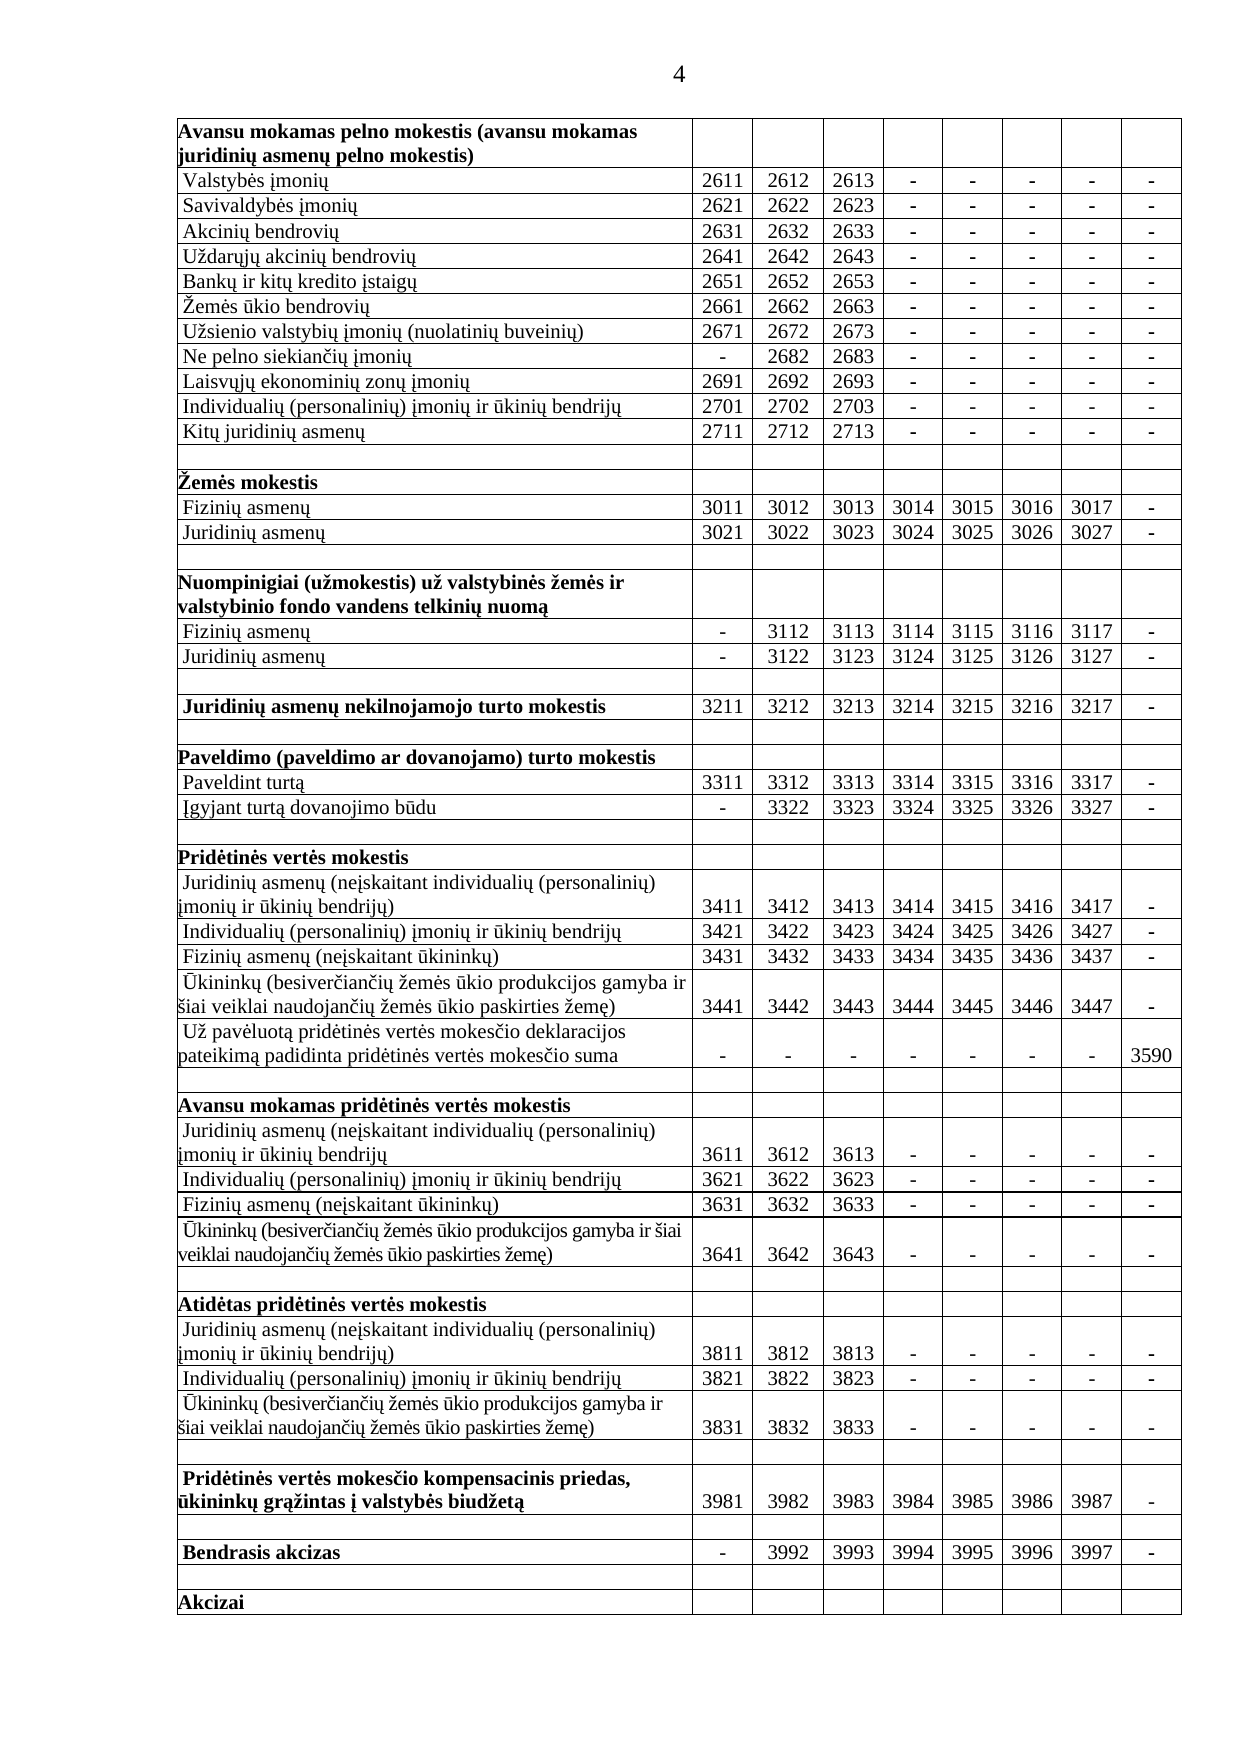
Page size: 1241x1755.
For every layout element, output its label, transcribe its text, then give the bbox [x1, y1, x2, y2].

table_cell 3026 [1003, 520, 1061, 544]
table_cell 3590 [1122, 1019, 1181, 1067]
table_cell [693, 119, 752, 167]
table_cell 3315 [943, 770, 1002, 794]
table_cell 3427 [1062, 919, 1121, 943]
table_cell [1122, 745, 1181, 769]
table_cell [884, 669, 942, 693]
table_cell [1062, 1590, 1121, 1614]
table_cell [943, 545, 1002, 569]
table_cell [884, 445, 942, 468]
table_cell - [1122, 194, 1181, 217]
table_cell Avansu mokamas pridėtinės vertės mokestis [178, 1093, 692, 1117]
table_cell 3982 [753, 1465, 823, 1513]
table_cell Juridinių asmenų (neįskaitant individualių (personalinių) įmonių ir ūkinių bendrijų [178, 1118, 692, 1166]
table_cell [753, 1440, 823, 1464]
table_cell 3117 [1062, 619, 1121, 643]
table_cell [1003, 669, 1061, 693]
table_cell 3012 [753, 495, 823, 519]
table_cell - [1122, 168, 1181, 192]
table_cell 3985 [943, 1465, 1002, 1513]
table_cell 3016 [1003, 495, 1061, 519]
table_cell - [884, 1193, 942, 1216]
table_cell Individualių (personalinių) įmonių ir ūkinių bendrijų [178, 1167, 692, 1191]
table_cell [1003, 745, 1061, 769]
table_cell [884, 1515, 942, 1539]
table_cell - [693, 1019, 752, 1067]
table_cell Bendrasis akcizas [178, 1540, 692, 1564]
table_cell - [884, 168, 942, 192]
table_cell 3311 [693, 770, 752, 794]
table_cell 3434 [884, 945, 942, 968]
table_cell 3445 [943, 970, 1002, 1018]
table_cell - [943, 219, 1002, 243]
table_cell 3013 [824, 495, 883, 519]
table_cell 3212 [753, 695, 823, 718]
table_cell 3833 [824, 1391, 883, 1439]
table_cell 3317 [1062, 770, 1121, 794]
table_cell - [884, 269, 942, 293]
table_cell [753, 1515, 823, 1539]
table_cell [1003, 820, 1061, 844]
table_cell 2682 [753, 344, 823, 368]
table_cell 3313 [824, 770, 883, 794]
table_cell 2662 [753, 294, 823, 318]
table_cell 2651 [693, 269, 752, 293]
table_cell 3326 [1003, 795, 1061, 819]
table_cell 3325 [943, 795, 1002, 819]
table_cell [824, 820, 883, 844]
table_cell [1003, 545, 1061, 569]
table_cell - [1003, 369, 1061, 393]
table_cell 3621 [693, 1167, 752, 1191]
table_cell [1003, 1590, 1061, 1614]
table_cell - [1122, 695, 1181, 718]
table_cell [1122, 545, 1181, 569]
table_cell - [884, 294, 942, 318]
table_cell 2622 [753, 194, 823, 217]
table_cell [1122, 445, 1181, 468]
table_cell [1003, 119, 1061, 167]
table_cell 3014 [884, 495, 942, 519]
table_cell [1122, 470, 1181, 494]
table_cell - [1122, 369, 1181, 393]
table_cell [943, 845, 1002, 869]
table_cell [943, 119, 1002, 167]
table_cell 2642 [753, 244, 823, 268]
table_cell - [1062, 168, 1121, 192]
table_cell 3017 [1062, 495, 1121, 519]
table_cell - [753, 1019, 823, 1067]
table_cell [943, 1590, 1002, 1614]
table_cell 2631 [693, 219, 752, 243]
table_cell [693, 545, 752, 569]
table_cell [1062, 745, 1121, 769]
table_cell 2623 [824, 194, 883, 217]
table_cell - [1122, 294, 1181, 318]
table_cell [884, 745, 942, 769]
table_cell [1003, 470, 1061, 494]
table_cell 3983 [824, 1465, 883, 1513]
table_cell 3115 [943, 619, 1002, 643]
table_cell 3125 [943, 644, 1002, 668]
table_cell [1062, 1292, 1121, 1316]
table_cell Juridinių asmenų (neįskaitant individualių (personalinių) įmonių ir ūkinių bendrijų) [178, 870, 692, 918]
table_cell 3821 [693, 1366, 752, 1390]
table_cell [884, 1565, 942, 1589]
table_cell - [1122, 219, 1181, 243]
table_cell 3126 [1003, 644, 1061, 668]
table_cell - [943, 1118, 1002, 1166]
table_cell 2612 [753, 168, 823, 192]
table_cell - [884, 319, 942, 343]
table_cell 3984 [884, 1465, 942, 1513]
table_cell 3327 [1062, 795, 1121, 819]
table_cell [178, 1565, 692, 1589]
table_cell Žemės ūkio bendrovių [178, 294, 692, 318]
table_cell [1122, 1267, 1181, 1291]
table_cell Laisvųjų ekonominių zonų įmonių [178, 369, 692, 393]
table_cell 3215 [943, 695, 1002, 718]
table_cell - [884, 419, 942, 443]
table_cell 3431 [693, 945, 752, 968]
table_cell 3641 [693, 1218, 752, 1266]
table_cell [943, 1515, 1002, 1539]
table_cell [693, 570, 752, 618]
table_cell 3412 [753, 870, 823, 918]
table_cell 3422 [753, 919, 823, 943]
table_cell - [1062, 1167, 1121, 1191]
table_cell [753, 1292, 823, 1316]
table_cell - [693, 344, 752, 368]
table_cell [1062, 820, 1121, 844]
table_cell 3112 [753, 619, 823, 643]
table_cell 2633 [824, 219, 883, 243]
table_cell 3832 [753, 1391, 823, 1439]
table_cell 3612 [753, 1118, 823, 1166]
table_cell - [1122, 269, 1181, 293]
table_cell - [693, 795, 752, 819]
table_cell - [1003, 1391, 1061, 1439]
table_cell 2613 [824, 168, 883, 192]
table_cell [693, 820, 752, 844]
table_cell [1122, 1565, 1181, 1589]
table_cell - [1062, 344, 1121, 368]
table_cell 2713 [824, 419, 883, 443]
table_cell [693, 1515, 752, 1539]
table_cell 3414 [884, 870, 942, 918]
table_cell - [1062, 394, 1121, 418]
table_cell Pridėtinės vertės mokestis [178, 845, 692, 869]
table_cell 3993 [824, 1540, 883, 1564]
table_cell - [943, 1019, 1002, 1067]
table_cell - [1122, 644, 1181, 668]
table_cell [1003, 845, 1061, 869]
table_cell [884, 820, 942, 844]
table_cell [824, 119, 883, 167]
table_cell - [1122, 919, 1181, 943]
table_cell - [1003, 394, 1061, 418]
table_cell [884, 545, 942, 569]
table_cell 2663 [824, 294, 883, 318]
table_cell [1122, 1440, 1181, 1464]
table_cell [753, 1068, 823, 1092]
table_cell [178, 669, 692, 693]
table_cell 3433 [824, 945, 883, 968]
table_cell [824, 1267, 883, 1291]
table_cell [1062, 1565, 1121, 1589]
table_cell - [1122, 319, 1181, 343]
table_cell [824, 1515, 883, 1539]
table_cell [943, 470, 1002, 494]
table_cell 3631 [693, 1193, 752, 1216]
table_cell - [1122, 1118, 1181, 1166]
table_cell [693, 470, 752, 494]
table_cell 3323 [824, 795, 883, 819]
table_cell Savivaldybės įmonių [178, 194, 692, 217]
table_cell [693, 445, 752, 468]
table_cell [943, 1440, 1002, 1464]
table_cell [1003, 1292, 1061, 1316]
table_cell Paveldimo (paveldimo ar dovanojamo) turto mokestis [178, 745, 692, 769]
table_cell Pridėtinės vertės mokesčio kompensacinis priedas, ūkininkų grąžintas į valstybės biudžetą [178, 1465, 692, 1513]
table_cell [753, 119, 823, 167]
table_cell - [1122, 1540, 1181, 1564]
table_cell 3211 [693, 695, 752, 718]
table_cell 3214 [884, 695, 942, 718]
table_cell [693, 720, 752, 744]
table_cell - [1003, 194, 1061, 217]
table_cell 3011 [693, 495, 752, 519]
table_cell 2672 [753, 319, 823, 343]
table_cell - [884, 1391, 942, 1439]
table_cell 3425 [943, 919, 1002, 943]
table_cell Už pavėluotą pridėtinės vertės mokesčio deklaracijos pateikimą padidinta pridėtinės vertės mokesčio suma [178, 1019, 692, 1067]
table_cell [1062, 1440, 1121, 1464]
table_cell - [943, 1366, 1002, 1390]
table_cell - [943, 1218, 1002, 1266]
table_cell - [1122, 1193, 1181, 1216]
table_cell 2692 [753, 369, 823, 393]
table_cell 3987 [1062, 1465, 1121, 1513]
table_cell 3421 [693, 919, 752, 943]
table_cell 3633 [824, 1193, 883, 1216]
table_cell Fizinių asmenų [178, 619, 692, 643]
table_cell - [1062, 1019, 1121, 1067]
table_cell [943, 1093, 1002, 1117]
table_cell 3632 [753, 1193, 823, 1216]
table_cell - [1003, 294, 1061, 318]
table_cell Fizinių asmenų (neįskaitant ūkininkų) [178, 945, 692, 968]
table_cell [1122, 1292, 1181, 1316]
table_cell [824, 545, 883, 569]
table_cell 3114 [884, 619, 942, 643]
table_cell 3213 [824, 695, 883, 718]
table_cell 3113 [824, 619, 883, 643]
table_cell [1003, 445, 1061, 468]
table_cell Bankų ir kitų kredito įstaigų [178, 269, 692, 293]
table_cell [178, 445, 692, 468]
table_cell [943, 1267, 1002, 1291]
table_cell - [884, 219, 942, 243]
table_cell [693, 745, 752, 769]
table_cell [1122, 1093, 1181, 1117]
table_cell 3811 [693, 1317, 752, 1365]
table_cell [884, 1068, 942, 1092]
table_cell [824, 570, 883, 618]
table_cell 3415 [943, 870, 1002, 918]
table_cell [1003, 1440, 1061, 1464]
table_cell - [943, 194, 1002, 217]
table_cell - [1062, 244, 1121, 268]
table_cell [1062, 445, 1121, 468]
table_cell - [884, 369, 942, 393]
table_cell [1122, 1590, 1181, 1614]
table_cell - [1003, 1218, 1061, 1266]
table_cell [178, 545, 692, 569]
table_cell 3437 [1062, 945, 1121, 968]
table_cell 3416 [1003, 870, 1061, 918]
table_cell - [1003, 344, 1061, 368]
table_cell - [1003, 1317, 1061, 1365]
table_cell 3312 [753, 770, 823, 794]
table_cell - [1122, 1366, 1181, 1390]
table_cell [753, 1590, 823, 1614]
table_cell [884, 845, 942, 869]
table_cell 3822 [753, 1366, 823, 1390]
table_cell Ūkininkų (besiverčiančių žemės ūkio produkcijos gamyba ir šiai veiklai naudojančių žemės ūkio paskirties žemę) [178, 970, 692, 1018]
table_cell 3444 [884, 970, 942, 1018]
table_cell [1122, 845, 1181, 869]
table_cell - [1003, 168, 1061, 192]
table_cell Akcizai [178, 1590, 692, 1614]
table_cell [1003, 1565, 1061, 1589]
table_cell - [1062, 294, 1121, 318]
table_cell - [1122, 394, 1181, 418]
table_cell - [824, 1019, 883, 1067]
table_cell [1122, 669, 1181, 693]
table_cell 2632 [753, 219, 823, 243]
table_cell - [1003, 419, 1061, 443]
table_cell [693, 845, 752, 869]
table_cell [1062, 570, 1121, 618]
table_cell [753, 1267, 823, 1291]
table_cell [1003, 570, 1061, 618]
table_cell [943, 1565, 1002, 1589]
table_cell [943, 445, 1002, 468]
table_cell - [1122, 1317, 1181, 1365]
table_cell [693, 1292, 752, 1316]
table_cell [693, 669, 752, 693]
table_cell 3217 [1062, 695, 1121, 718]
table_cell - [1003, 1366, 1061, 1390]
table_cell - [1003, 269, 1061, 293]
table_cell [1062, 119, 1121, 167]
table_cell [753, 720, 823, 744]
table_cell [1122, 119, 1181, 167]
table_cell Atidėtas pridėtinės vertės mokestis [178, 1292, 692, 1316]
table_cell 3322 [753, 795, 823, 819]
table_cell 2671 [693, 319, 752, 343]
table_cell - [1122, 520, 1181, 544]
table_cell Valstybės įmonių [178, 168, 692, 192]
table_cell - [943, 168, 1002, 192]
table_cell [943, 820, 1002, 844]
table_cell [943, 669, 1002, 693]
table_cell - [1062, 194, 1121, 217]
table_cell [1003, 1515, 1061, 1539]
table_cell [178, 1068, 692, 1092]
table_cell 3623 [824, 1167, 883, 1191]
table_cell - [943, 1317, 1002, 1365]
table_cell [1062, 720, 1121, 744]
table_cell [943, 720, 1002, 744]
table_cell - [884, 1218, 942, 1266]
table_cell [753, 745, 823, 769]
table_cell 3642 [753, 1218, 823, 1266]
table_cell [884, 570, 942, 618]
table_cell - [693, 619, 752, 643]
table_cell [824, 845, 883, 869]
table_cell [1122, 1068, 1181, 1092]
table_cell - [1122, 770, 1181, 794]
table_cell - [1122, 419, 1181, 443]
table_cell [1062, 1267, 1121, 1291]
table_cell 3025 [943, 520, 1002, 544]
table_cell 3995 [943, 1540, 1002, 1564]
table_cell 2652 [753, 269, 823, 293]
table_cell 3813 [824, 1317, 883, 1365]
table_cell [884, 1440, 942, 1464]
table_cell [1062, 1068, 1121, 1092]
table_cell - [1003, 219, 1061, 243]
table_cell [943, 1068, 1002, 1092]
table_cell [178, 1267, 692, 1291]
table_cell 3432 [753, 945, 823, 968]
table_cell 3411 [693, 870, 752, 918]
table_cell [943, 1292, 1002, 1316]
table_cell [884, 1590, 942, 1614]
table_cell Ūkininkų (besiverčiančių žemės ūkio produkcijos gamyba ir šiai veiklai naudojančių žemės ūkio paskirties žemę) [178, 1218, 692, 1266]
table_cell 3441 [693, 970, 752, 1018]
table_cell [753, 820, 823, 844]
table_cell [178, 720, 692, 744]
table_cell 3831 [693, 1391, 752, 1439]
table_cell [824, 669, 883, 693]
table_cell 3823 [824, 1366, 883, 1390]
table_cell - [693, 644, 752, 668]
table_cell [884, 720, 942, 744]
table_cell [884, 470, 942, 494]
table_cell - [1003, 1193, 1061, 1216]
table_cell 2641 [693, 244, 752, 268]
table_cell [753, 1093, 823, 1117]
table_cell [693, 1565, 752, 1589]
table_cell Akcinių bendrovių [178, 219, 692, 243]
table_cell - [1062, 1118, 1121, 1166]
table_cell - [943, 1193, 1002, 1216]
table_cell - [1122, 244, 1181, 268]
table_cell - [1062, 269, 1121, 293]
table_cell [943, 745, 1002, 769]
table_cell - [1062, 1193, 1121, 1216]
table_cell [824, 1590, 883, 1614]
table_cell [1122, 820, 1181, 844]
table_cell [824, 745, 883, 769]
table_cell 3447 [1062, 970, 1121, 1018]
table_cell [1003, 1093, 1061, 1117]
table_cell [943, 570, 1002, 618]
table_cell [824, 1440, 883, 1464]
table_cell 3435 [943, 945, 1002, 968]
table_cell Fizinių asmenų (neįskaitant ūkininkų) [178, 1193, 692, 1216]
table_cell [1122, 570, 1181, 618]
table_cell - [884, 394, 942, 418]
table_cell [693, 1267, 752, 1291]
table_cell - [943, 419, 1002, 443]
table_cell [824, 720, 883, 744]
table_cell 3216 [1003, 695, 1061, 718]
table_cell 3027 [1062, 520, 1121, 544]
table_cell Ūkininkų (besiverčiančių žemės ūkio produkcijos gamyba ir šiai veiklai naudojančių žemės ūkio paskirties žemę) [178, 1391, 692, 1439]
table_cell 3426 [1003, 919, 1061, 943]
table_cell - [1062, 219, 1121, 243]
table_cell - [943, 1391, 1002, 1439]
table_cell - [943, 344, 1002, 368]
table_cell 3022 [753, 520, 823, 544]
table_cell Paveldint turtą [178, 770, 692, 794]
table_cell - [1122, 795, 1181, 819]
table_cell 3413 [824, 870, 883, 918]
table_cell - [1122, 870, 1181, 918]
table_cell 3622 [753, 1167, 823, 1191]
table_cell 3986 [1003, 1465, 1061, 1513]
table_cell - [1062, 319, 1121, 343]
table_cell - [943, 294, 1002, 318]
table_cell [884, 1267, 942, 1291]
table_cell [1062, 1093, 1121, 1117]
table_cell [753, 669, 823, 693]
table_cell 3023 [824, 520, 883, 544]
table_cell Juridinių asmenų nekilnojamojo turto mokestis [178, 695, 692, 718]
table_cell [753, 1565, 823, 1589]
table_cell [884, 119, 942, 167]
table_cell - [1122, 945, 1181, 968]
table_cell - [1062, 1218, 1121, 1266]
table_cell Uždarųjų akcinių bendrovių [178, 244, 692, 268]
table_cell - [884, 1118, 942, 1166]
table_cell - [1122, 344, 1181, 368]
table_cell Fizinių asmenų [178, 495, 692, 519]
table_cell 2701 [693, 394, 752, 418]
table_cell [824, 1565, 883, 1589]
table_cell Juridinių asmenų (neįskaitant individualių (personalinių) įmonių ir ūkinių bendrijų) [178, 1317, 692, 1365]
table_cell 2711 [693, 419, 752, 443]
table_cell Ne pelno siekiančių įmonių [178, 344, 692, 368]
table_cell [693, 1590, 752, 1614]
table_cell - [1003, 244, 1061, 268]
table_cell [753, 470, 823, 494]
table_cell 2611 [693, 168, 752, 192]
table_cell - [943, 369, 1002, 393]
table_cell [753, 545, 823, 569]
table_cell 2673 [824, 319, 883, 343]
table_cell - [884, 244, 942, 268]
table_cell [824, 1292, 883, 1316]
table_cell - [1062, 369, 1121, 393]
table_cell 3316 [1003, 770, 1061, 794]
table_cell 3127 [1062, 644, 1121, 668]
table_cell - [1122, 1391, 1181, 1439]
table_cell [693, 1440, 752, 1464]
table_cell 3446 [1003, 970, 1061, 1018]
table_cell Žemės mokestis [178, 470, 692, 494]
table_cell 3997 [1062, 1540, 1121, 1564]
table_cell [1003, 1068, 1061, 1092]
table_cell 3124 [884, 644, 942, 668]
table_cell [693, 1068, 752, 1092]
table_cell - [884, 344, 942, 368]
table_cell 2691 [693, 369, 752, 393]
table_cell [753, 570, 823, 618]
table_cell - [884, 194, 942, 217]
table_cell [824, 1068, 883, 1092]
table_cell 2643 [824, 244, 883, 268]
table_cell - [1003, 1118, 1061, 1166]
table_cell 2661 [693, 294, 752, 318]
table_cell 3314 [884, 770, 942, 794]
table_cell 2712 [753, 419, 823, 443]
table_cell [1122, 1515, 1181, 1539]
table_cell - [1062, 1317, 1121, 1365]
table_cell 3992 [753, 1540, 823, 1564]
table_cell [884, 1093, 942, 1117]
table_cell - [1122, 1465, 1181, 1513]
table_cell - [1062, 1391, 1121, 1439]
table_cell - [1003, 319, 1061, 343]
table_cell Avansu mokamas pelno mokestis (avansu mokamas juridinių asmenų pelno mokestis) [178, 119, 692, 167]
table_cell - [943, 244, 1002, 268]
table_cell - [884, 1167, 942, 1191]
table_cell [178, 1440, 692, 1464]
table_cell - [693, 1540, 752, 1564]
table_cell [1062, 545, 1121, 569]
table_cell - [943, 1167, 1002, 1191]
table_cell 3424 [884, 919, 942, 943]
table_cell [1062, 470, 1121, 494]
table_cell [753, 845, 823, 869]
table_cell 3324 [884, 795, 942, 819]
table_cell Individualių (personalinių) įmonių ir ūkinių bendrijų [178, 919, 692, 943]
table_cell 3443 [824, 970, 883, 1018]
table_cell 3442 [753, 970, 823, 1018]
table_cell - [1122, 1167, 1181, 1191]
table_cell - [1003, 1019, 1061, 1067]
table_cell Įgyjant turtą dovanojimo būdu [178, 795, 692, 819]
table_cell - [884, 1019, 942, 1067]
table_cell [824, 445, 883, 468]
table_cell 3024 [884, 520, 942, 544]
table_cell 3436 [1003, 945, 1061, 968]
table_cell Individualių (personalinių) įmonių ir ūkinių bendrijų [178, 1366, 692, 1390]
table_cell - [1062, 419, 1121, 443]
table_cell - [1003, 1167, 1061, 1191]
table_cell [884, 1292, 942, 1316]
table_cell [1003, 720, 1061, 744]
table_cell [178, 820, 692, 844]
table_cell 2703 [824, 394, 883, 418]
table_cell 2683 [824, 344, 883, 368]
table_cell 2653 [824, 269, 883, 293]
table_cell 3812 [753, 1317, 823, 1365]
table_cell 2621 [693, 194, 752, 217]
table_cell - [884, 1366, 942, 1390]
table_cell Juridinių asmenų [178, 644, 692, 668]
table_cell 3613 [824, 1118, 883, 1166]
table_cell 2702 [753, 394, 823, 418]
table_cell Juridinių asmenų [178, 520, 692, 544]
table_cell - [1122, 1218, 1181, 1266]
table_cell 3423 [824, 919, 883, 943]
table_cell 3116 [1003, 619, 1061, 643]
table_cell 3123 [824, 644, 883, 668]
table_cell Užsienio valstybių įmonių (nuolatinių buveinių) [178, 319, 692, 343]
table_cell [1062, 669, 1121, 693]
table_cell Nuompinigiai (užmokestis) už valstybinės žemės ir valstybinio fondo vandens telkinių nuomą [178, 570, 692, 618]
table_cell - [943, 319, 1002, 343]
table_cell [1003, 1267, 1061, 1291]
table_cell 3994 [884, 1540, 942, 1564]
table_cell - [1122, 495, 1181, 519]
table_cell [1062, 1515, 1121, 1539]
table_cell - [1122, 970, 1181, 1018]
table_cell Kitų juridinių asmenų [178, 419, 692, 443]
table_cell [824, 470, 883, 494]
table_cell 3611 [693, 1118, 752, 1166]
table_cell - [943, 269, 1002, 293]
table_cell 3015 [943, 495, 1002, 519]
table_cell [1062, 845, 1121, 869]
table_cell - [1062, 1366, 1121, 1390]
table_cell - [943, 394, 1002, 418]
table_cell 3996 [1003, 1540, 1061, 1564]
table_cell [178, 1515, 692, 1539]
table_cell Individualių (personalinių) įmonių ir ūkinių bendrijų [178, 394, 692, 418]
table_cell 3643 [824, 1218, 883, 1266]
table_cell 2693 [824, 369, 883, 393]
table_cell 3981 [693, 1465, 752, 1513]
table_cell [824, 1093, 883, 1117]
table_cell 3021 [693, 520, 752, 544]
table_cell 3417 [1062, 870, 1121, 918]
table_cell [693, 1093, 752, 1117]
table_cell [753, 445, 823, 468]
table_cell - [1122, 619, 1181, 643]
table_cell 3122 [753, 644, 823, 668]
table_cell - [884, 1317, 942, 1365]
table_cell [1122, 720, 1181, 744]
